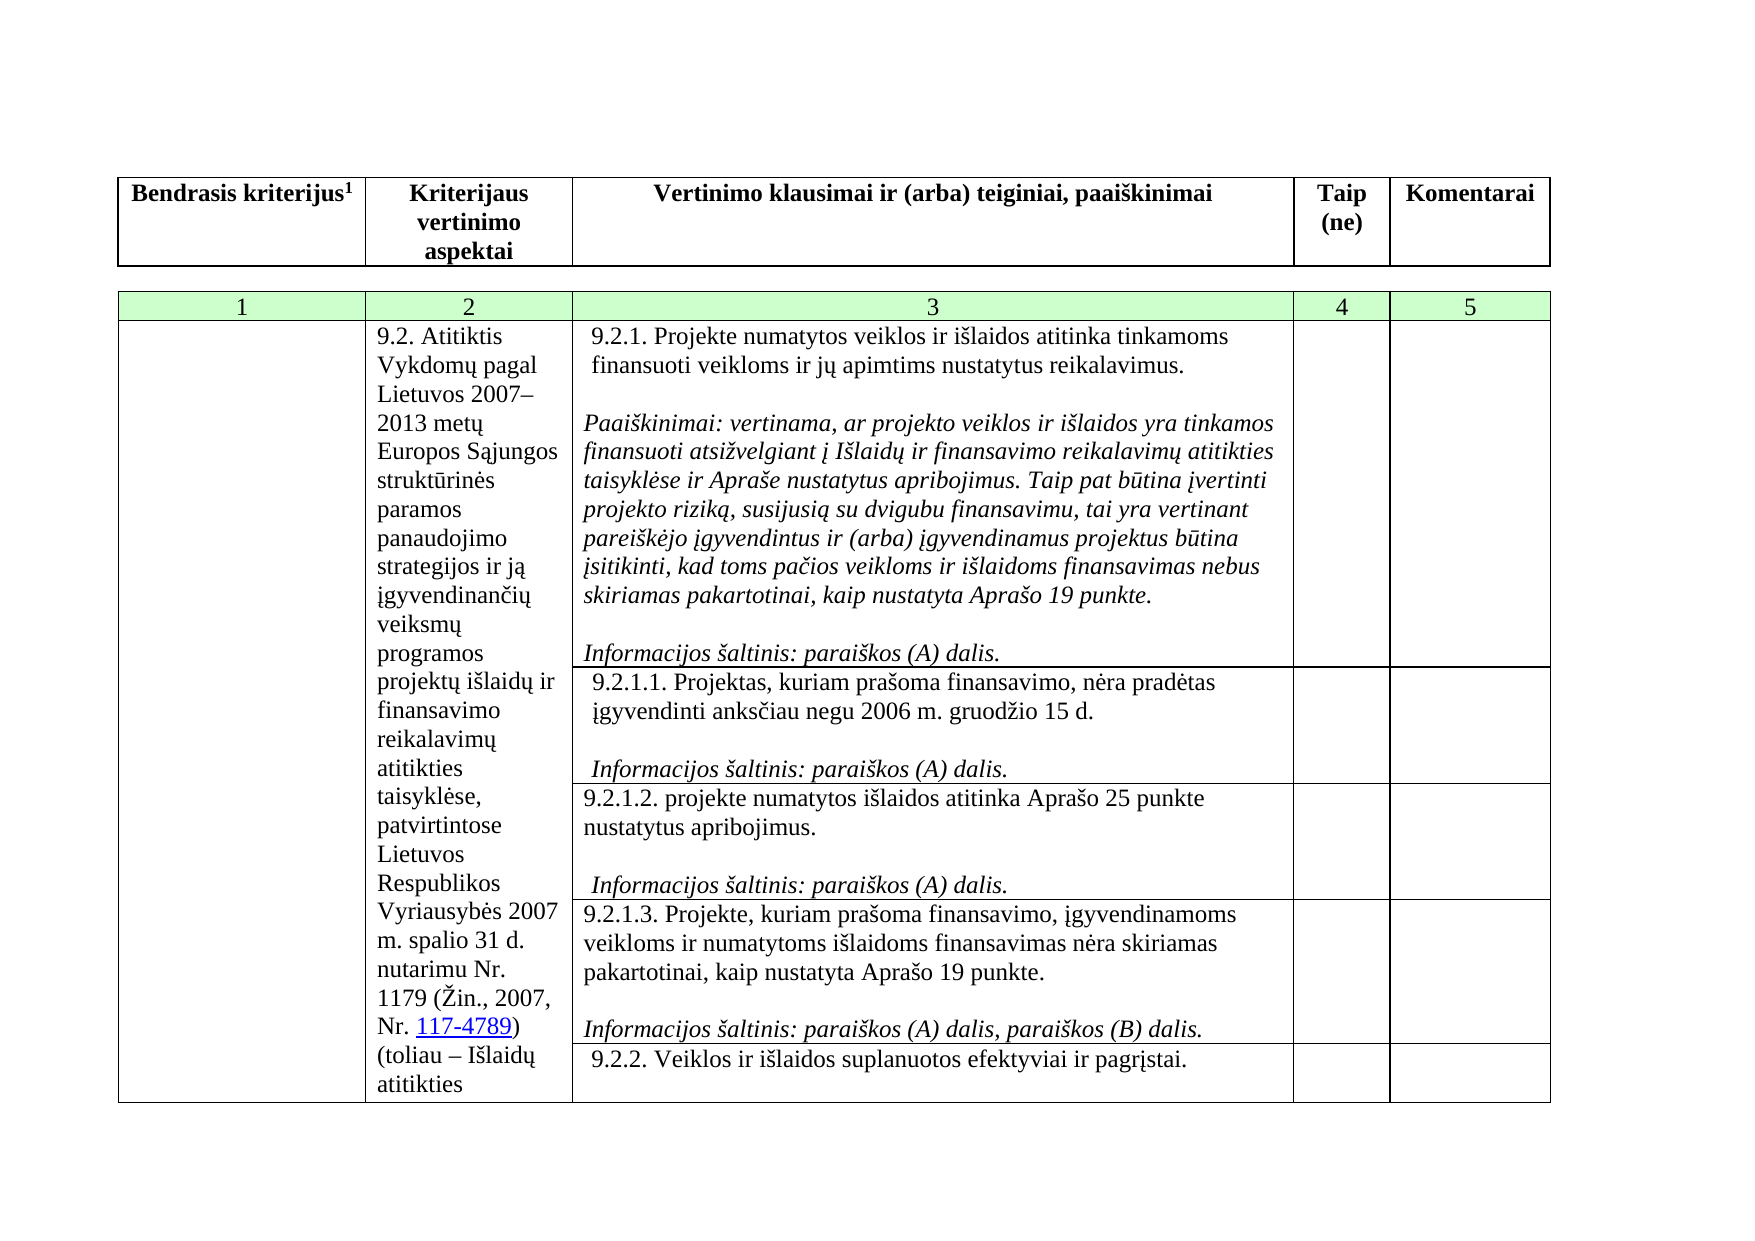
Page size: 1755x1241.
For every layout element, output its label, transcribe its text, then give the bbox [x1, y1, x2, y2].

table_cell [1294, 321, 1389, 666]
table_cell [118, 267, 366, 291]
table_cell [366, 267, 572, 291]
table_cell 9.2.1.3. Projekte, kuriam prašoma finansavimo, įgyvendinamoms veikloms ir numatytoms išlaidoms finansavimas nėra skiriamas pakartotinai, kaip nustatyta Aprašo 19 punkte. Informacijos šaltinis: paraiškos (A) dalis, paraiškos (B) dalis. [573, 900, 1293, 1043]
table_cell [1294, 900, 1389, 1043]
table_header Komentarai [1391, 178, 1549, 264]
table_cell [1390, 267, 1550, 291]
table_header Bendrasis kriterijus1 [119, 178, 365, 264]
table_cell 9.2.1.1. Projektas, kuriam prašoma finansavimo, nėra pradėtas įgyvendinti anksčiau negu 2006 m. gruodžio 15 d. Informacijos šaltinis: paraiškos (A) dalis. [573, 668, 1293, 782]
table_cell [1391, 1044, 1550, 1102]
table_cell 9.2. Atitiktis Vykdomų pagal Lietuvos 2007–2013 metų Europos Sąjungos struktūrinės paramos panaudojimo strategijos ir ją įgyvendinančių veiksmų programos projektų išlaidų ir finansavimo reikalavimų atitikties taisyklėse, patvirtintose Lietuvos Respublikos Vyriausybės 2007 m. spalio 31 d. nutarimu Nr. 1179 (Žin., 2007, Nr. 117-4789) (toliau – Išlaidų atitikties [366, 321, 572, 1102]
table_header Vertinimo klausimai ir (arba) teiginiai, paaiškinimai [573, 178, 1293, 264]
table_header Kriterijaus vertinimo aspektai [366, 178, 572, 264]
table_cell [1294, 1044, 1389, 1102]
table_cell [1391, 668, 1550, 782]
table_cell 9.2.1. Projekte numatytos veiklos ir išlaidos atitinka tinkamoms finansuoti veikloms ir jų apimtims nustatytus reikalavimus. Paaiškinimai: vertinama, ar projekto veiklos ir išlaidos yra tinkamos finansuoti atsižvelgiant į Išlaidų ir finansavimo reikalavimų atitikties taisyklėse ir Apraše nustatytus apribojimus. Taip pat būtina įvertinti projekto riziką, susijusią su dvigubu finansavimu, tai yra vertinant pareiškėjo įgyvendintus ir (arba) įgyvendinamus projektus būtina įsitikinti, kad toms pačios veikloms ir išlaidoms finansavimas nebus skiriamas pakartotinai, kaip nustatyta Aprašo 19 punkte. Informacijos šaltinis: paraiškos (A) dalis. [573, 321, 1293, 666]
table_cell 5 [1391, 292, 1550, 320]
table_cell 3 [573, 292, 1293, 320]
table_cell 9.2.2. Veiklos ir išlaidos suplanuotos efektyviai ir pagrįstai. [573, 1044, 1293, 1102]
table_cell [1294, 784, 1389, 898]
table_cell [1391, 900, 1550, 1043]
table_cell 2 [366, 292, 572, 320]
table_cell [572, 267, 1294, 291]
table_cell [1391, 784, 1550, 898]
table_header Taip (ne) [1295, 178, 1389, 264]
table_cell 4 [1294, 292, 1389, 320]
table_cell [1294, 267, 1390, 291]
table_cell [119, 321, 365, 1102]
table_cell 9.2.1.2. projekte numatytos išlaidos atitinka Aprašo 25 punkte nustatytus apribojimus. Informacijos šaltinis: paraiškos (A) dalis. [573, 784, 1293, 898]
table_cell 1 [119, 292, 365, 320]
table_cell [1294, 668, 1389, 782]
table_cell [1391, 321, 1550, 666]
